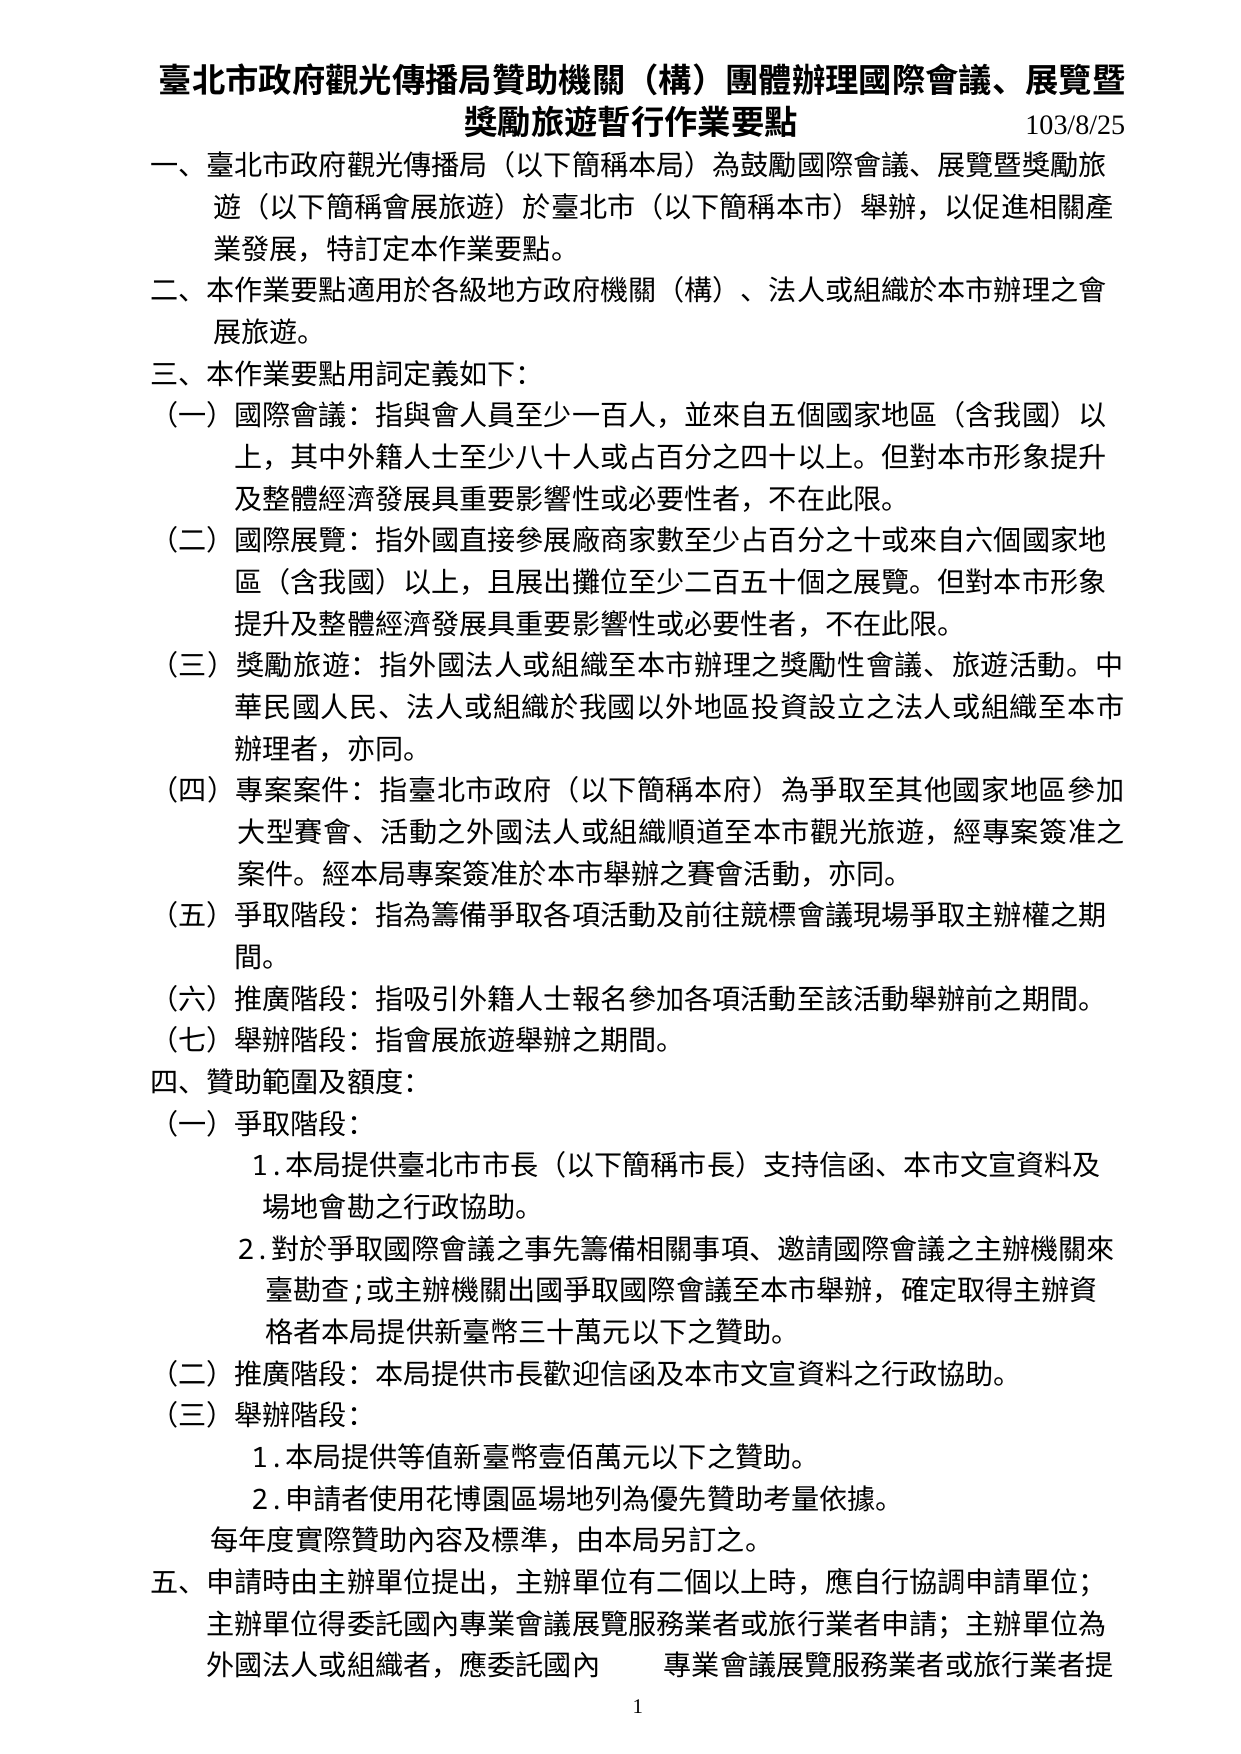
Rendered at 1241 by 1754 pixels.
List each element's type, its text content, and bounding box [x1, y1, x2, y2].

text 每年度實際贊助內容及標準，由本局另訂之。 [150, 1517, 1125, 1559]
text 四、贊助範圍及額度： [150, 1059, 1125, 1101]
text （六）推廣階段：指吸引外籍人士報名參加各項活動至該活動舉辦前之期間。 [150, 976, 1125, 1017]
text 三、本作業要點用詞定義如下： [150, 351, 1125, 392]
text （三）舉辦階段： [150, 1392, 1125, 1434]
text 1.本局提供等值新臺幣壹佰萬元以下之贊助。 [150, 1434, 1125, 1476]
text （五）爭取階段：指為籌備爭取各項活動及前往競標會議現場爭取主辦權之期間。 [150, 892, 1125, 976]
text （二）推廣階段：本局提供市長歡迎信函及本市文宣資料之行政協助。 [150, 1351, 1125, 1392]
text 一、臺北市政府觀光傳播局（以下簡稱本局）為鼓勵國際會議、展覽暨獎勵旅遊（以下簡稱會展旅遊）於臺北市（以下簡稱本市）舉辦，以促進相關產業發展，特訂定本作業要點。 [150, 142, 1125, 267]
text （一）爭取階段： [150, 1101, 1125, 1142]
text 五、申請時由主辦單位提出，主辦單位有二個以上時，應自行協調申請單位；主辦單位得委託國內專業會議展覽服務業者或旅行業者申請；主辦單位為外國法人或組織者，應委託國內專業會議展覽服務業者或旅行業者提 [150, 1559, 1125, 1684]
text 2.申請者使用花博園區場地列為優先贊助考量依據。 [150, 1476, 1125, 1517]
text （七）舉辦階段：指會展旅遊舉辦之期間。 [150, 1017, 1125, 1059]
text （三）獎勵旅遊：指外國法人或組織至本市辦理之獎勵性會議、旅遊活動。中華民國人民、法人或組織於我國以外地區投資設立之法人或組織至本市辦理者，亦同。 [150, 642, 1125, 767]
text （四）專案案件：指臺北市政府（以下簡稱本府）為爭取至其他國家地區參加大型賽會、活動之外國法人或組織順道至本市觀光旅遊，經專案簽准之案件。經本局專案簽准於本市舉辦之賽會活動，亦同。 [150, 767, 1125, 892]
text 二、本作業要點適用於各級地方政府機關（構）、法人或組織於本市辦理之會展旅遊。 [150, 267, 1125, 351]
text 1.本局提供臺北市市長（以下簡稱市長）支持信函、本市文宣資料及場地會勘之行政協助。 [150, 1142, 1125, 1226]
text （二）國際展覽：指外國直接參展廠商家數至少占百分之十或來自六個國家地區（含我國）以上，且展出攤位至少二百五十個之展覽。但對本市形象提升及整體經濟發展具重要影響性或必要性者，不在此限。 [150, 517, 1125, 642]
text 臺北市政府觀光傳播局贊助機關（構）團體辦理國際會議、展覽暨獎勵旅遊暫行作業要點 103/8/25 [150, 59, 1125, 142]
text （一）國際會議：指與會人員至少一百人，並來自五個國家地區（含我國）以上，其中外籍人士至少八十人或占百分之四十以上。但對本市形象提升及整體經濟發展具重要影響性或必要性者，不在此限。 [150, 392, 1125, 517]
text 2.對於爭取國際會議之事先籌備相關事項、邀請國際會議之主辦機關來臺勘查;或主辦機關出國爭取國際會議至本市舉辦，確定取得主辦資格者本局提供新臺幣三十萬元以下之贊助。 [237, 1226, 1125, 1351]
